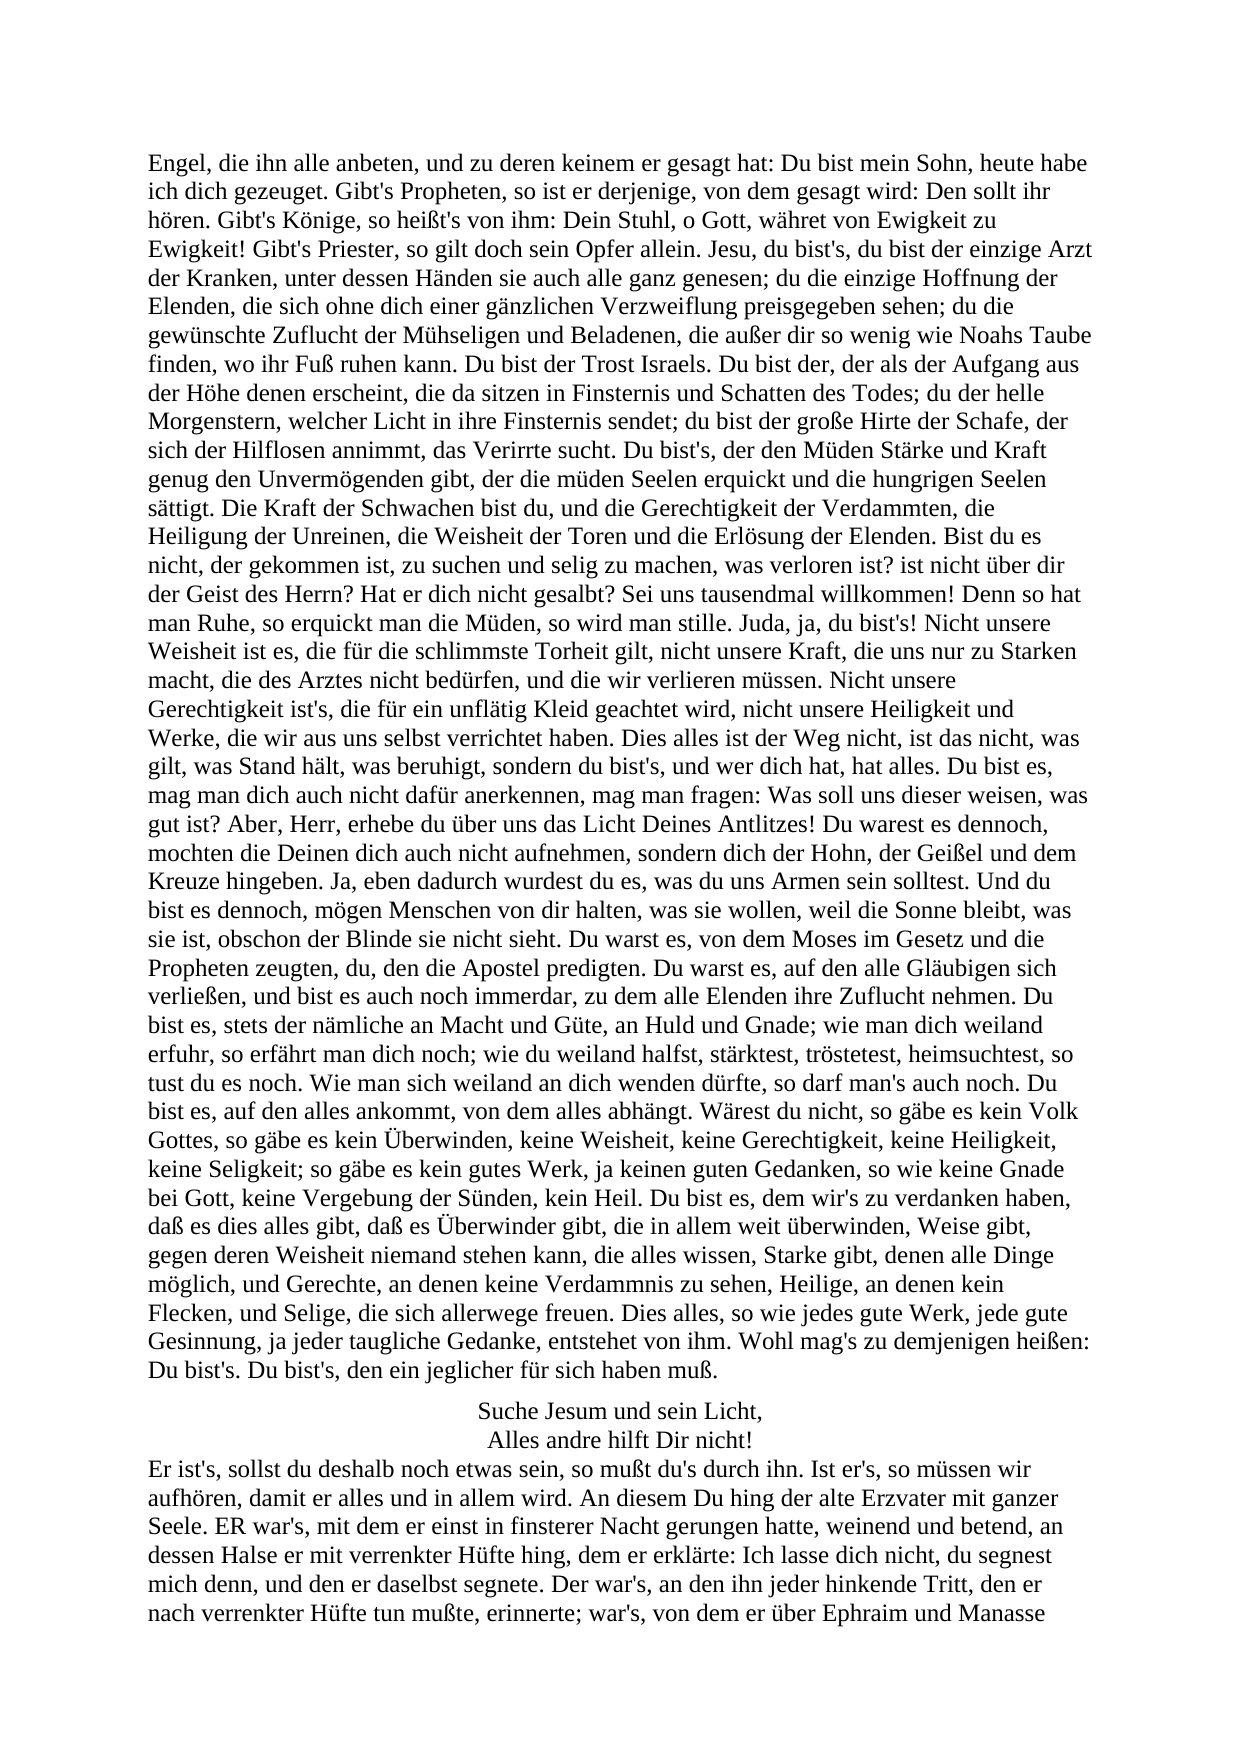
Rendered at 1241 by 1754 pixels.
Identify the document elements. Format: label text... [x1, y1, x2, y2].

text Er ist's, sollst du deshalb noch etwas sein, so mußt du's durch ihn. Ist er's, so müssen wir aufhören, damit er alles und in allem wird. An diesem Du hing der alte Erzvater mit ganzer Seele. ER war's, mit dem er einst in finsterer Nacht gerungen hatte, weinend und betend, an dessen Halse er mit verrenkter Hüfte hing, dem er erklärte: Ich lasse dich nicht, du segnest mich denn, und den er daselbst segnete. Der war's, an den ihn jeder hinkende Tritt, den er nach verrenkter Hüfte tun mußte, erinnerte; war's, von dem er über Ephraim und Manasse [148, 1454, 1093, 1626]
text Engel, die ihn alle anbeten, und zu deren keinem er gesagt hat: Du bist mein Sohn, heute habe ich dich gezeuget. Gibt's Propheten, so ist er derjenige, von dem gesagt wird: Den sollt ihr hören. Gibt's Könige, so heißt's von ihm: Dein Stuhl, o Gott, währet von Ewigkeit zu Ewigkeit! Gibt's Priester, so gilt doch sein Opfer allein. Jesu, du bist's, du bist der einzige Arzt der Kranken, unter dessen Händen sie auch alle ganz genesen; du die einzige Hoffnung der Elenden, die sich ohne dich einer gänzlichen Verzweiflung preisgegeben sehen; du die gewünschte Zuflucht der Mühseligen und Beladenen, die außer dir so wenig wie Noahs Taube finden, wo ihr Fuß ruhen kann. Du bist der Trost Israels. Du bist der, der als der Aufgang aus der Höhe denen erscheint, die da sitzen in Finsternis und Schatten des Todes; du der helle Morgenstern, welcher Licht in ihre Finsternis sendet; du bist der große Hirte der Schafe, der sich der Hilflosen annimmt, das Verirrte sucht. Du bist's, der den Müden Stärke und Kraft genug den Unvermögenden gibt, der die müden Seelen erquickt und die hungrigen Seelen sättigt. Die Kraft der Schwachen bist du, und die Gerechtigkeit der Verdammten, die Heiligung der Unreinen, die Weisheit der Toren und die Erlösung der Elenden. Bist du es nicht, der gekommen ist, zu suchen und selig zu machen, was verloren ist? ist nicht über dir der Geist des Herrn? Hat er dich nicht gesalbt? Sei uns tausendmal willkommen! Denn so hat man Ruhe, so erquickt man die Müden, so wird man stille. Juda, ja, du bist's! Nicht unsere Weisheit ist es, die für die schlimmste Torheit gilt, nicht unsere Kraft, die uns nur zu Starken macht, die des Arztes nicht bedürfen, und die wir verlieren müssen. Nicht unsere Gerechtigkeit ist's, die für ein unflätig Kleid geachtet wird, nicht unsere Heiligkeit und Werke, die wir aus uns selbst verrichtet haben. Dies alles ist der Weg nicht, ist das nicht, was gilt, was Stand hält, was beruhigt, sondern du bist's, und wer dich hat, hat alles. Du bist es, mag man dich auch nicht dafür anerkennen, mag man fragen: Was soll uns dieser weisen, was gut ist? Aber, Herr, erhebe du über uns das Licht Deines Antlitzes! Du warest es dennoch, mochten die Deinen dich auch nicht aufnehmen, sondern dich der Hohn, der Geißel und dem Kreuze hingeben. Ja, eben dadurch wurdest du es, was du uns Armen sein solltest. Und du bist es dennoch, mögen Menschen von dir halten, was sie wollen, weil die Sonne bleibt, was sie ist, obschon der Blinde sie nicht sieht. Du warst es, von dem Moses im Gesetz und die Propheten zeugten, du, den die Apostel predigten. Du warst es, auf den alle Gläubigen sich verließen, und bist es auch noch immerdar, zu dem alle Elenden ihre Zuflucht nehmen. Du bist es, stets der nämliche an Macht und Güte, an Huld und Gnade; wie man dich weiland erfuhr, so erfährt man dich noch; wie du weiland halfst, stärktest, tröstetest, heimsuchtest, so tust du es noch. Wie man sich weiland an dich wenden dürfte, so darf man's auch noch. Du bist es, auf den alles ankommt, von dem alles abhängt. Wärest du nicht, so gäbe es kein Volk Gottes, so gäbe es kein Überwinden, keine Weisheit, keine Gerechtigkeit, keine Heiligkeit, keine Seligkeit; so gäbe es kein gutes Werk, ja keinen guten Gedanken, so wie keine Gnade bei Gott, keine Vergebung der Sünden, kein Heil. Du bist es, dem wir's zu verdanken haben, daß es dies alles gibt, daß es Überwinder gibt, die in allem weit überwinden, Weise gibt, gegen deren Weisheit niemand stehen kann, die alles wissen, Starke gibt, denen alle Dinge möglich, und Gerechte, an denen keine Verdammnis zu sehen, Heilige, an denen kein Flecken, und Selige, die sich allerwege freuen. Dies alles, so wie jedes gute Werk, jede gute Gesinnung, ja jeder taugliche Gedanke, entstehet von ihm. Wohl mag's zu demjenigen heißen: Du bist's. Du bist's, den ein jeglicher für sich haben muß. [148, 148, 1093, 1384]
text Suche Jesum und sein Licht, Alles andre hilft Dir nicht! [148, 1396, 1093, 1454]
